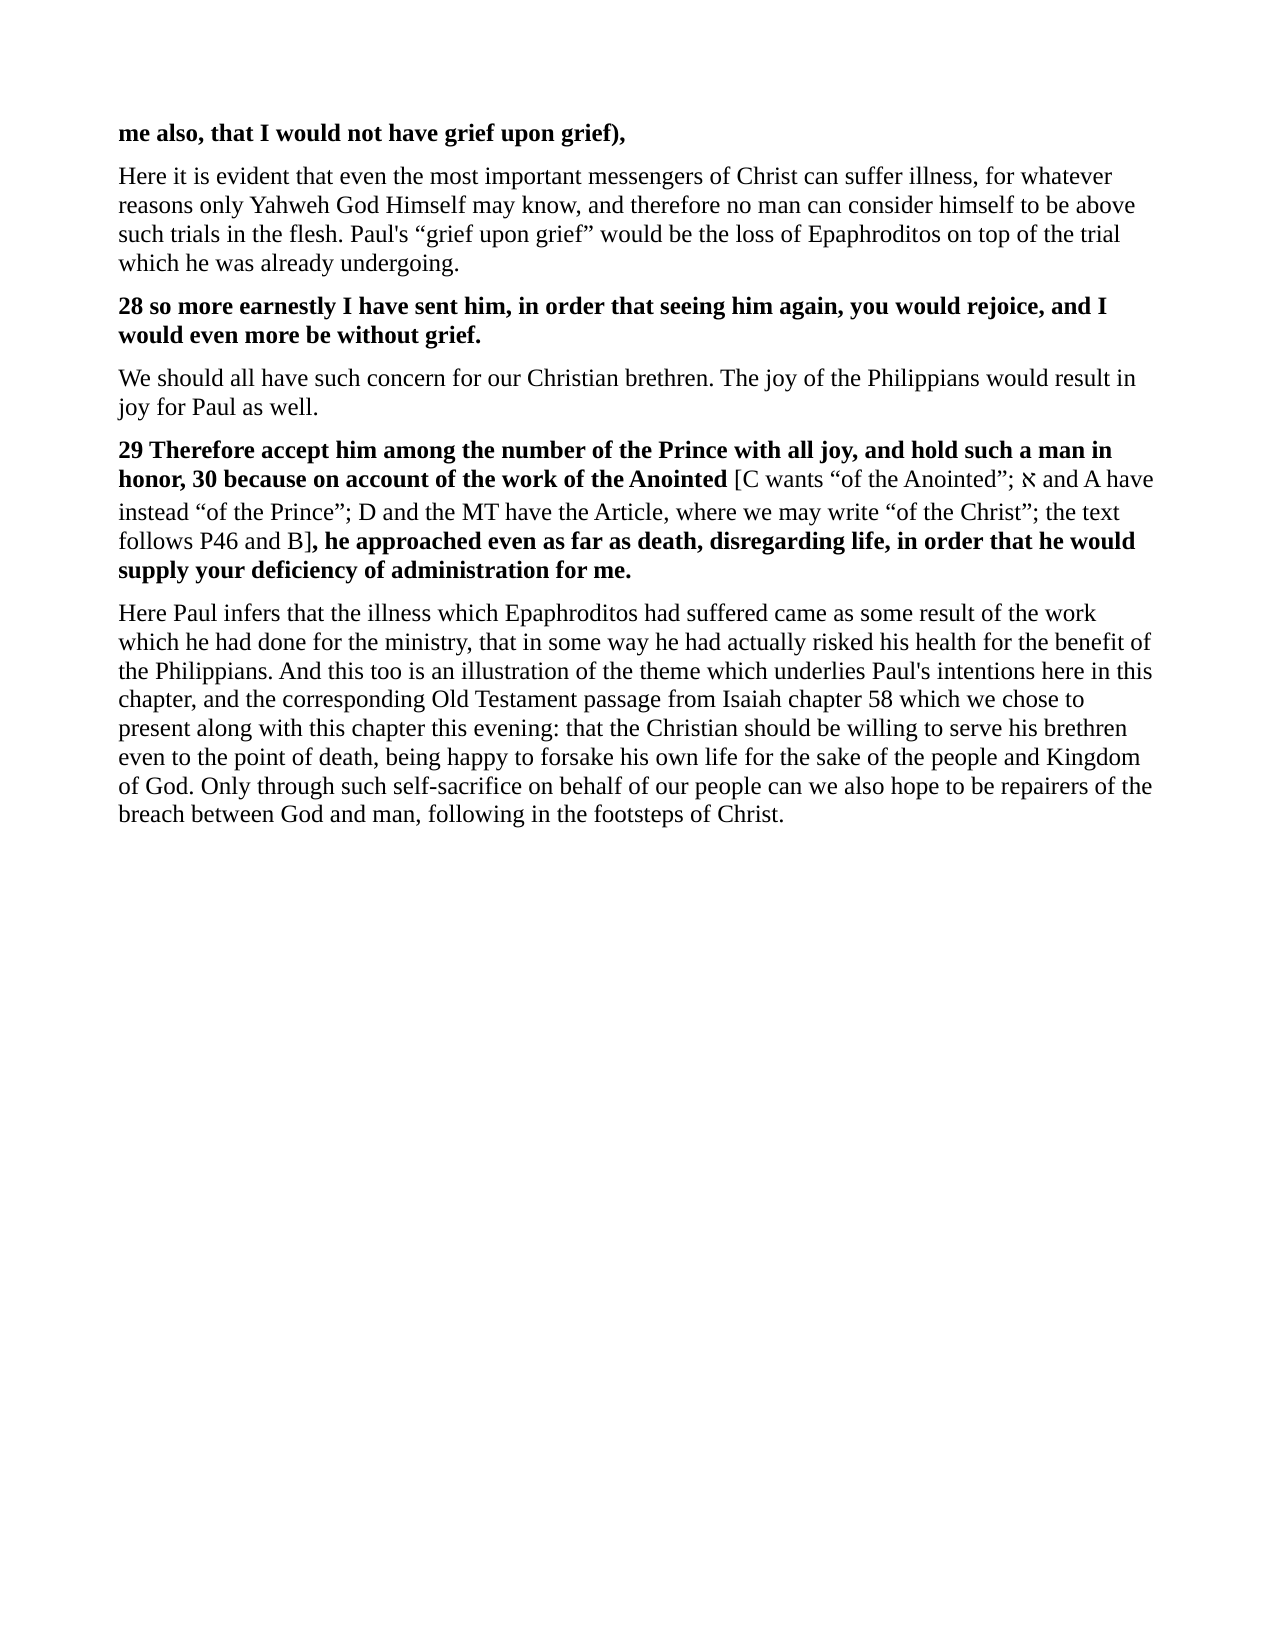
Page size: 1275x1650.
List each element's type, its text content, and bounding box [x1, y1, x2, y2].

text Here it is evident that even the most important messengers of Christ can suffer illness, for whatever reasons only Yahweh God Himself may know, and therefore no man can consider himself to be above such trials in the flesh. Paul's “grief upon grief” would be the loss of Epaphroditos on top of the trial which he was already undergoing. [118, 161, 1157, 276]
text me also, that I would not have grief upon grief), [118, 118, 1157, 147]
text 28 so more earnestly I have sent him, in order that seeing him again, you would rejoice, and I would even more be without grief. [118, 291, 1157, 348]
text Here Paul infers that the illness which Epaphroditos had suffered came as some result of the work which he had done for the ministry, that in some way he had actually risked his health for the benefit of the Philippians. And this too is an illustration of the theme which underlies Paul's intentions here in this chapter, and the corresponding Old Testament passage from Isaiah chapter 58 which we chose to present along with this chapter this evening: that the Christian should be willing to serve his brethren even to the point of death, being happy to forsake his own life for the sake of the people and Kingdom of God. Only through such self-sacrifice on behalf of our people can we also hope to be repairers of the breach between God and man, following in the footsteps of Christ. [118, 598, 1157, 828]
text We should all have such concern for our Christian brethren. The joy of the Philippians would result in joy for Paul as well. [118, 363, 1157, 421]
text 29 Therefore accept him among the number of the Prince with all joy, and hold such a man in honor, 30 because on account of the work of the Anointed [C wants “of the Anointed”; א and A have instead “of the Prince”; D and the MT have the Article, where we may write “of the Christ”; the text follows P46 and B], he approached even as far as death, disregarding life, in order that he would supply your deficiency of administration for me. [118, 435, 1157, 584]
